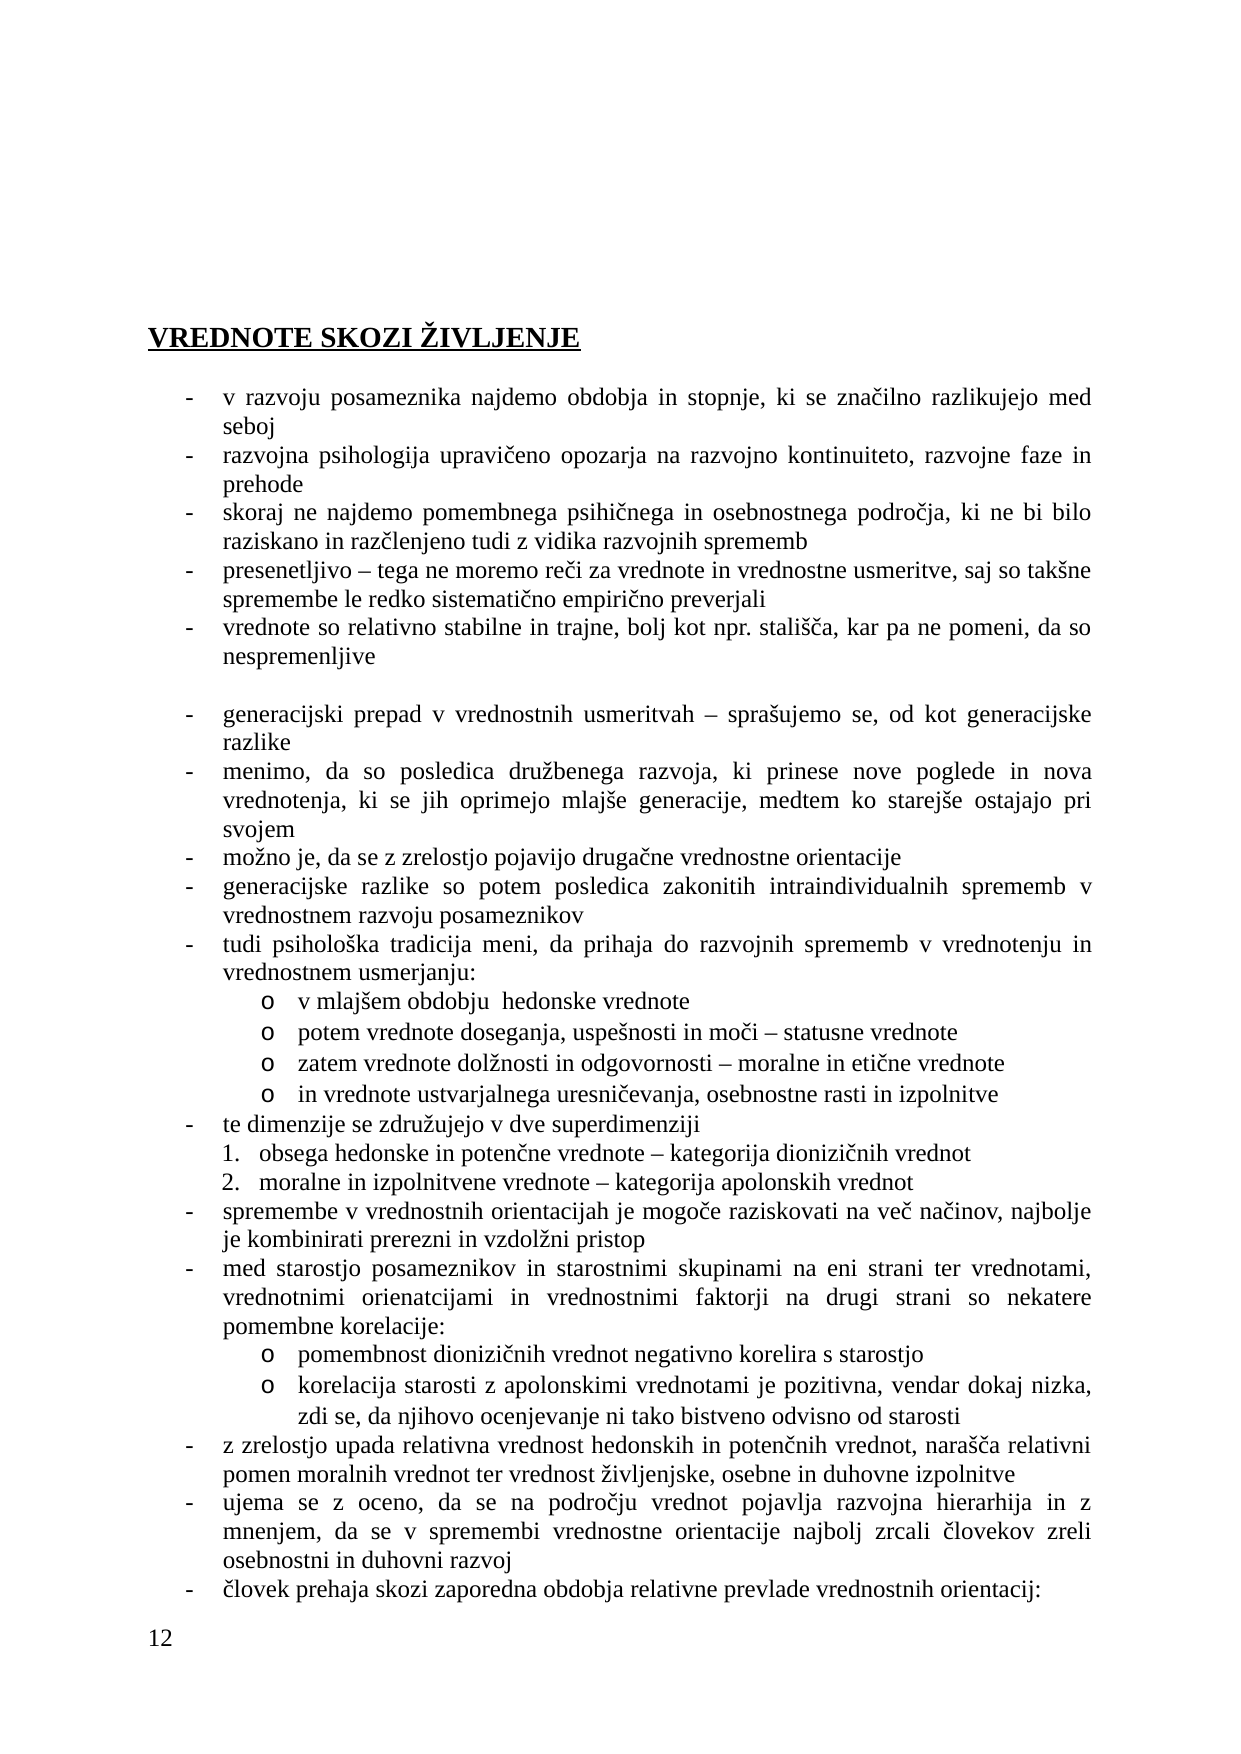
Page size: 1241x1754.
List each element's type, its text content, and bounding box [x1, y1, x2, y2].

list generacijski prepad v vrednostnih usmeritvah – sprašujemo se, od kot generacijske razlike [185, 699, 1093, 756]
list generacijske razlike so potem posledica zakonitih intraindividualnih sprememb v vrednostnem razvoju posameznikov [185, 871, 1093, 929]
list skoraj ne najdemo pomembnega psihičnega in osebnostnega področja, ki ne bi bilo raziskano in razčlenjeno tudi z vidika razvojnih sprememb [185, 497, 1093, 555]
list možno je, da se z zrelostjo pojavijo drugačne vrednostne orientacije [185, 842, 1093, 871]
list pomembnost dionizičnih vrednot negativno korelira s starostjo [260, 1339, 1093, 1370]
list spremembe v vrednostnih orientacijah je mogoče raziskovati na več načinov, najbolje je kombinirati prerezni in vzdolžni pristop [185, 1196, 1093, 1253]
list zatem vrednote dolžnosti in odgovornosti – moralne in etične vrednote [260, 1048, 1093, 1079]
list potem vrednote doseganja, uspešnosti in moči – statusne vrednote [260, 1017, 1093, 1048]
list obsega hedonske in potenčne vrednote – kategorija dionizičnih vrednot [221, 1138, 1093, 1167]
list razvojna psihologija upravičeno opozarja na razvojno kontinuiteto, razvojne faze in prehode [185, 440, 1093, 497]
list človek prehaja skozi zaporedna obdobja relativne prevlade vrednostnih orientacij: [185, 1574, 1093, 1602]
text VREDNOTE SKOZI ŽIVLJENJE [148, 320, 1093, 354]
list vrednote so relativno stabilne in trajne, bolj kot npr. stališča, kar pa ne pomeni, da so nespremenljive [185, 612, 1093, 670]
list te dimenzije se združujejo v dve superdimenziji [185, 1109, 1093, 1138]
list presenetljivo – tega ne moremo reči za vrednote in vrednostne usmeritve, saj so takšne spremembe le redko sistematično empirično preverjali [185, 555, 1093, 612]
list menimo, da so posledica družbenega razvoja, ki prinese nove poglede in nova vrednotenja, ki se jih oprimejo mlajše generacije, medtem ko starejše ostajajo pri svojem [185, 756, 1093, 842]
list moralne in izpolnitvene vrednote – kategorija apolonskih vrednot [221, 1167, 1093, 1196]
list tudi psihološka tradicija meni, da prihaja do razvojnih sprememb v vrednotenju in vrednostnem usmerjanju: [185, 929, 1093, 986]
list med starostjo posameznikov in starostnimi skupinami na eni strani ter vrednotami, vrednotnimi orienatcijami in vrednostnimi faktorji na drugi strani so nekatere pomembne korelacije: [185, 1253, 1093, 1339]
list v razvoju posameznika najdemo obdobja in stopnje, ki se značilno razlikujejo med seboj [185, 382, 1093, 440]
list korelacija starosti z apolonskimi vrednotami je pozitivna, vendar dokaj nizka, zdi se, da njihovo ocenjevanje ni tako bistveno odvisno od starosti [260, 1370, 1093, 1430]
list v mlajšem obdobju hedonske vrednote [260, 986, 1093, 1017]
list in vrednote ustvarjalnega uresničevanja, osebnostne rasti in izpolnitve [260, 1079, 1093, 1109]
list z zrelostjo upada relativna vrednost hedonskih in potenčnih vrednot, narašča relativni pomen moralnih vrednot ter vrednost življenjske, osebne in duhovne izpolnitve [185, 1430, 1093, 1487]
list ujema se z oceno, da se na področju vrednot pojavlja razvojna hierarhija in z mnenjem, da se v spremembi vrednostne orientacije najbolj zrcali človekov zreli osebnostni in duhovni razvoj [185, 1487, 1093, 1574]
